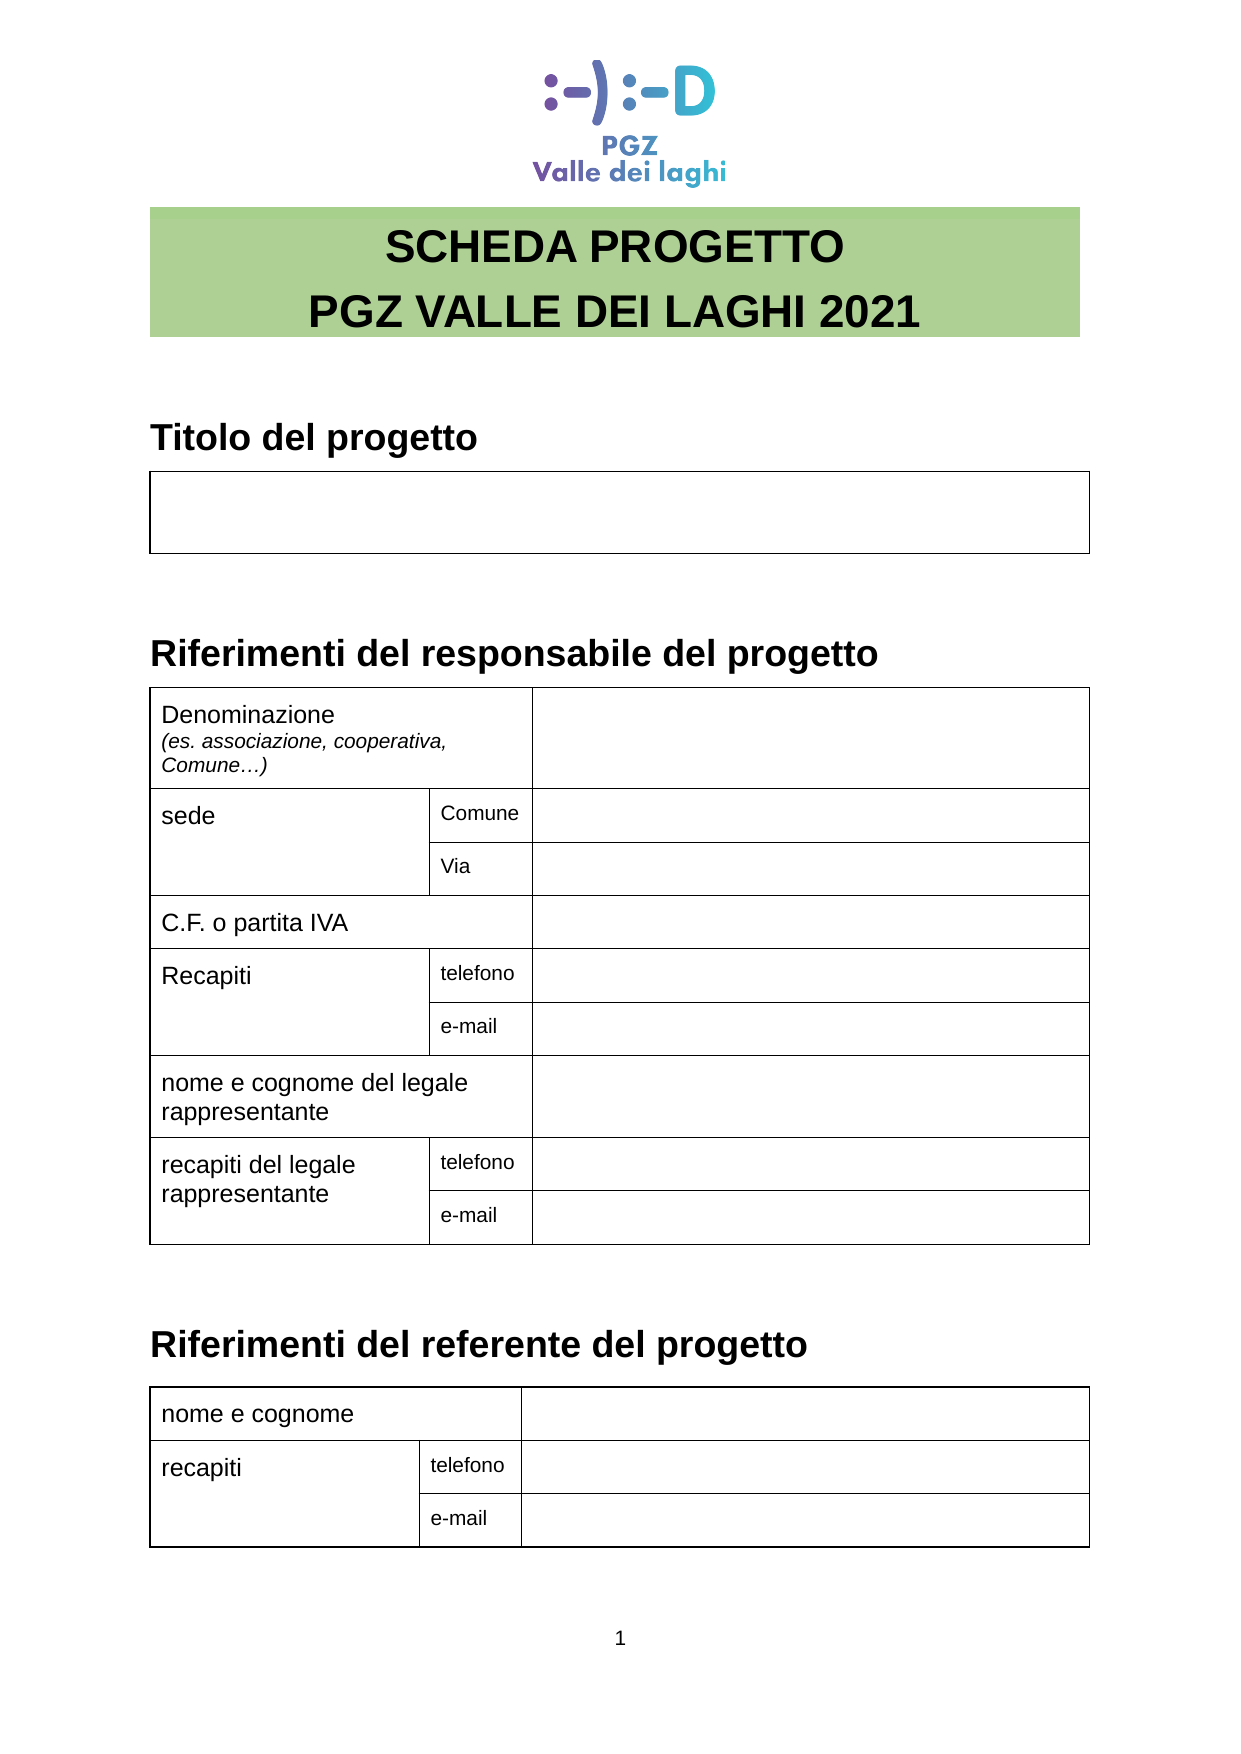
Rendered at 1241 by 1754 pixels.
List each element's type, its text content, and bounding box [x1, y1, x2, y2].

table_cell C.F. o partita IVA [151, 896, 532, 948]
table_cell [522, 1494, 1089, 1546]
table_header nome e cognome [151, 1388, 521, 1440]
text Riferimenti del responsabile del progetto [150, 631, 1090, 674]
table_cell e-mail [430, 1191, 532, 1244]
picture [532, 60, 725, 188]
table_cell Comune [430, 789, 532, 842]
table_cell [533, 1138, 1089, 1190]
table_cell [533, 843, 1089, 895]
table_cell Recapiti [151, 949, 429, 1055]
text Riferimenti del referente del progetto [150, 1322, 1090, 1366]
table_cell [533, 1056, 1089, 1137]
table_cell [522, 1441, 1089, 1493]
table_cell nome e cognome del legale rappresentante [151, 1056, 532, 1137]
table_cell telefono [420, 1441, 521, 1493]
table_header [151, 472, 1089, 553]
text Titolo del progetto [150, 415, 1090, 458]
table_cell e-mail [430, 1003, 532, 1055]
table_cell [533, 896, 1089, 948]
table_cell [533, 789, 1089, 842]
table_cell recapiti [151, 1441, 419, 1546]
table_cell [533, 1003, 1089, 1055]
table_cell recapiti del legale rappresentante [151, 1138, 429, 1244]
table_cell sede [151, 789, 429, 895]
table_header [533, 688, 1089, 788]
table_cell telefono [430, 1138, 532, 1190]
table_header Denominazione (es. associazione, cooperativa, Comune…) [151, 688, 532, 788]
table_cell e-mail [420, 1494, 521, 1546]
table_cell [533, 1191, 1089, 1244]
table_cell [533, 949, 1089, 1002]
table_header [522, 1388, 1089, 1440]
table_cell telefono [430, 949, 532, 1002]
table_cell Via [430, 843, 532, 895]
table_header SCHEDA PROGETTO PGZ VALLE DEI LAGHI 2021 [150, 207, 1080, 219]
